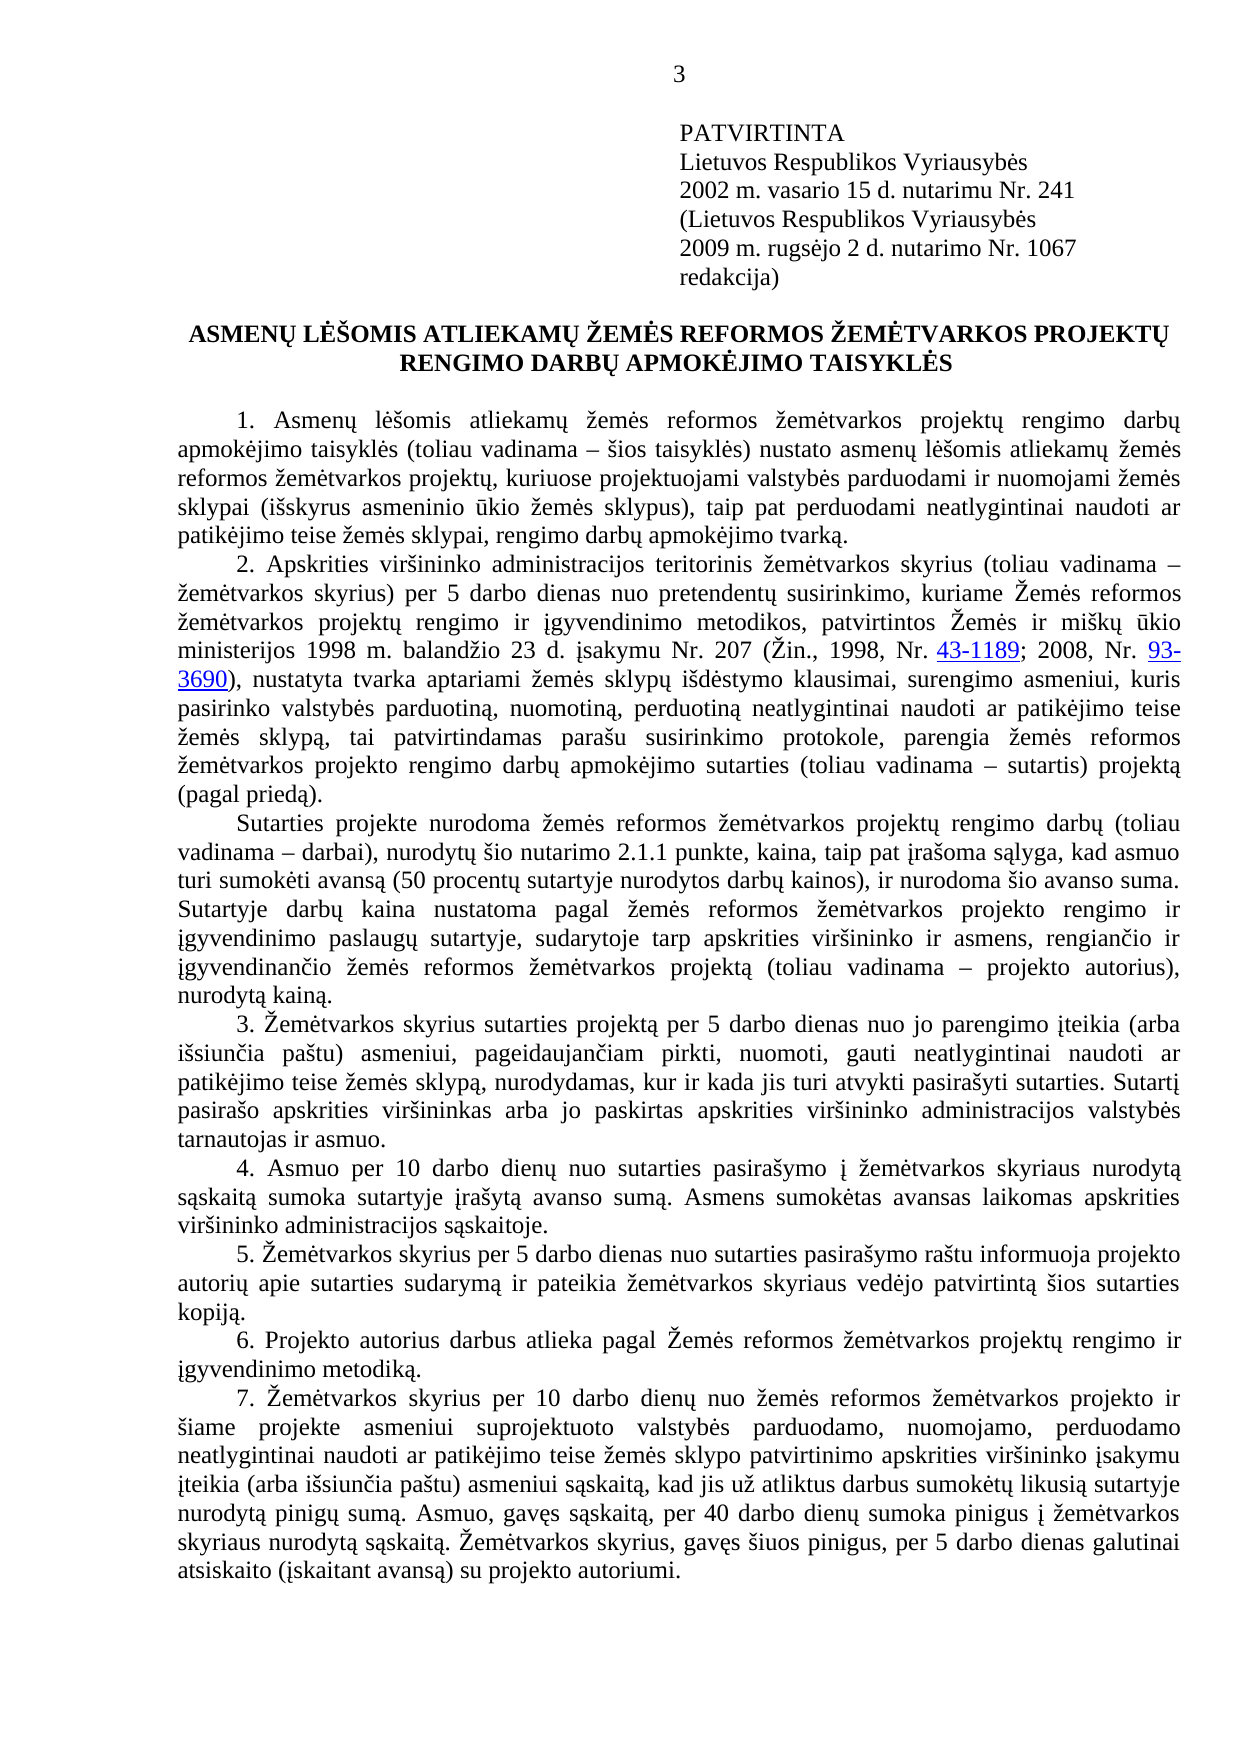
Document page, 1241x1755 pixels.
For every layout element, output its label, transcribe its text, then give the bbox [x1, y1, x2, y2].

text ASMENŲ LĖŠOMIS ATLIEKAMŲ ŽEMĖS REFORMOS ŽEMĖTVARKOS PROJEKTŲ RENGIMO DARBŲ APMOKĖJIMO TAISYKLĖS [177, 319, 1181, 377]
text 2002 m. vasario 15 d. nutarimu Nr. 241 [679, 176, 1181, 204]
text (Lietuvos Respublikos Vyriausybės [679, 204, 1181, 233]
text PATVIRTINTA [679, 118, 1181, 147]
text 7. Žemėtvarkos skyrius per 10 darbo dienų nuo žemės reformos žemėtvarkos projekto ir šiame projekte asmeniui suprojektuoto valstybės parduodamo, nuomojamo, perduodamo neatlygintinai naudoti ar patikėjimo teise žemės sklypo patvirtinimo apskrities viršininko įsakymu įteikia (arba išsiunčia paštu) asmeniui sąskaitą, kad jis už atliktus darbus sumokėtų likusią sutartyje nurodytą pinigų sumą. Asmuo, gavęs sąskaitą, per 40 darbo dienų sumoka pinigus į žemėtvarkos skyriaus nurodytą sąskaitą. Žemėtvarkos skyrius, gavęs šiuos pinigus, per 5 darbo dienas galutinai atsiskaito (įskaitant avansą) su projekto autoriumi. [177, 1383, 1181, 1584]
text redakcija) [679, 262, 1181, 291]
text 6. Projekto autorius darbus atlieka pagal Žemės reformos žemėtvarkos projektų rengimo ir įgyvendinimo metodiką. [177, 1326, 1181, 1383]
text 2009 m. rugsėjo 2 d. nutarimo Nr. 1067 [679, 233, 1181, 262]
text 4. Asmuo per 10 darbo dienų nuo sutarties pasirašymo į žemėtvarkos skyriaus nurodytą sąskaitą sumoka sutartyje įrašytą avanso sumą. Asmens sumokėtas avansas laikomas apskrities viršininko administracijos sąskaitoje. [177, 1153, 1181, 1239]
text 2. Apskrities viršininko administracijos teritorinis žemėtvarkos skyrius (toliau vadinama – žemėtvarkos skyrius) per 5 darbo dienas nuo pretendentų susirinkimo, kuriame Žemės reformos žemėtvarkos projektų rengimo ir įgyvendinimo metodikos, patvirtintos Žemės ir miškų ūkio ministerijos 1998 m. balandžio 23 d. įsakymu Nr. 207 (Žin., 1998, Nr. 43-1189; 2008, Nr. 93-3690), nustatyta tvarka aptariami žemės sklypų išdėstymo klausimai, surengimo asmeniui, kuris pasirinko valstybės parduotiną, nuomotiną, perduotiną neatlygintinai naudoti ar patikėjimo teise žemės sklypą, tai patvirtindamas parašu susirinkimo protokole, parengia žemės reformos žemėtvarkos projekto rengimo darbų apmokėjimo sutarties (toliau vadinama – sutartis) projektą (pagal priedą). [177, 549, 1181, 808]
text 5. Žemėtvarkos skyrius per 5 darbo dienas nuo sutarties pasirašymo raštu informuoja projekto autorių apie sutarties sudarymą ir pateikia žemėtvarkos skyriaus vedėjo patvirtintą šios sutarties kopiją. [177, 1239, 1181, 1326]
text Sutarties projekte nurodoma žemės reformos žemėtvarkos projektų rengimo darbų (toliau vadinama – darbai), nurodytų šio nutarimo 2.1.1 punkte, kaina, taip pat įrašoma sąlyga, kad asmuo turi sumokėti avansą (50 procentų sutartyje nurodytos darbų kainos), ir nurodoma šio avanso suma. Sutartyje darbų kaina nustatoma pagal žemės reformos žemėtvarkos projekto rengimo ir įgyvendinimo paslaugų sutartyje, sudarytoje tarp apskrities viršininko ir asmens, rengiančio ir įgyvendinančio žemės reformos žemėtvarkos projektą (toliau vadinama – projekto autorius), nurodytą kainą. [177, 808, 1181, 1009]
text Lietuvos Respublikos Vyriausybės [679, 147, 1181, 176]
text 3. Žemėtvarkos skyrius sutarties projektą per 5 darbo dienas nuo jo parengimo įteikia (arba išsiunčia paštu) asmeniui, pageidaujančiam pirkti, nuomoti, gauti neatlygintinai naudoti ar patikėjimo teise žemės sklypą, nurodydamas, kur ir kada jis turi atvykti pasirašyti sutarties. Sutartį pasirašo apskrities viršininkas arba jo paskirtas apskrities viršininko administracijos valstybės tarnautojas ir asmuo. [177, 1009, 1181, 1153]
text 1. Asmenų lėšomis atliekamų žemės reformos žemėtvarkos projektų rengimo darbų apmokėjimo taisyklės (toliau vadinama – šios taisyklės) nustato asmenų lėšomis atliekamų žemės reformos žemėtvarkos projektų, kuriuose projektuojami valstybės parduodami ir nuomojami žemės sklypai (išskyrus asmeninio ūkio žemės sklypus), taip pat perduodami neatlygintinai naudoti ar patikėjimo teise žemės sklypai, rengimo darbų apmokėjimo tvarką. [177, 406, 1181, 549]
